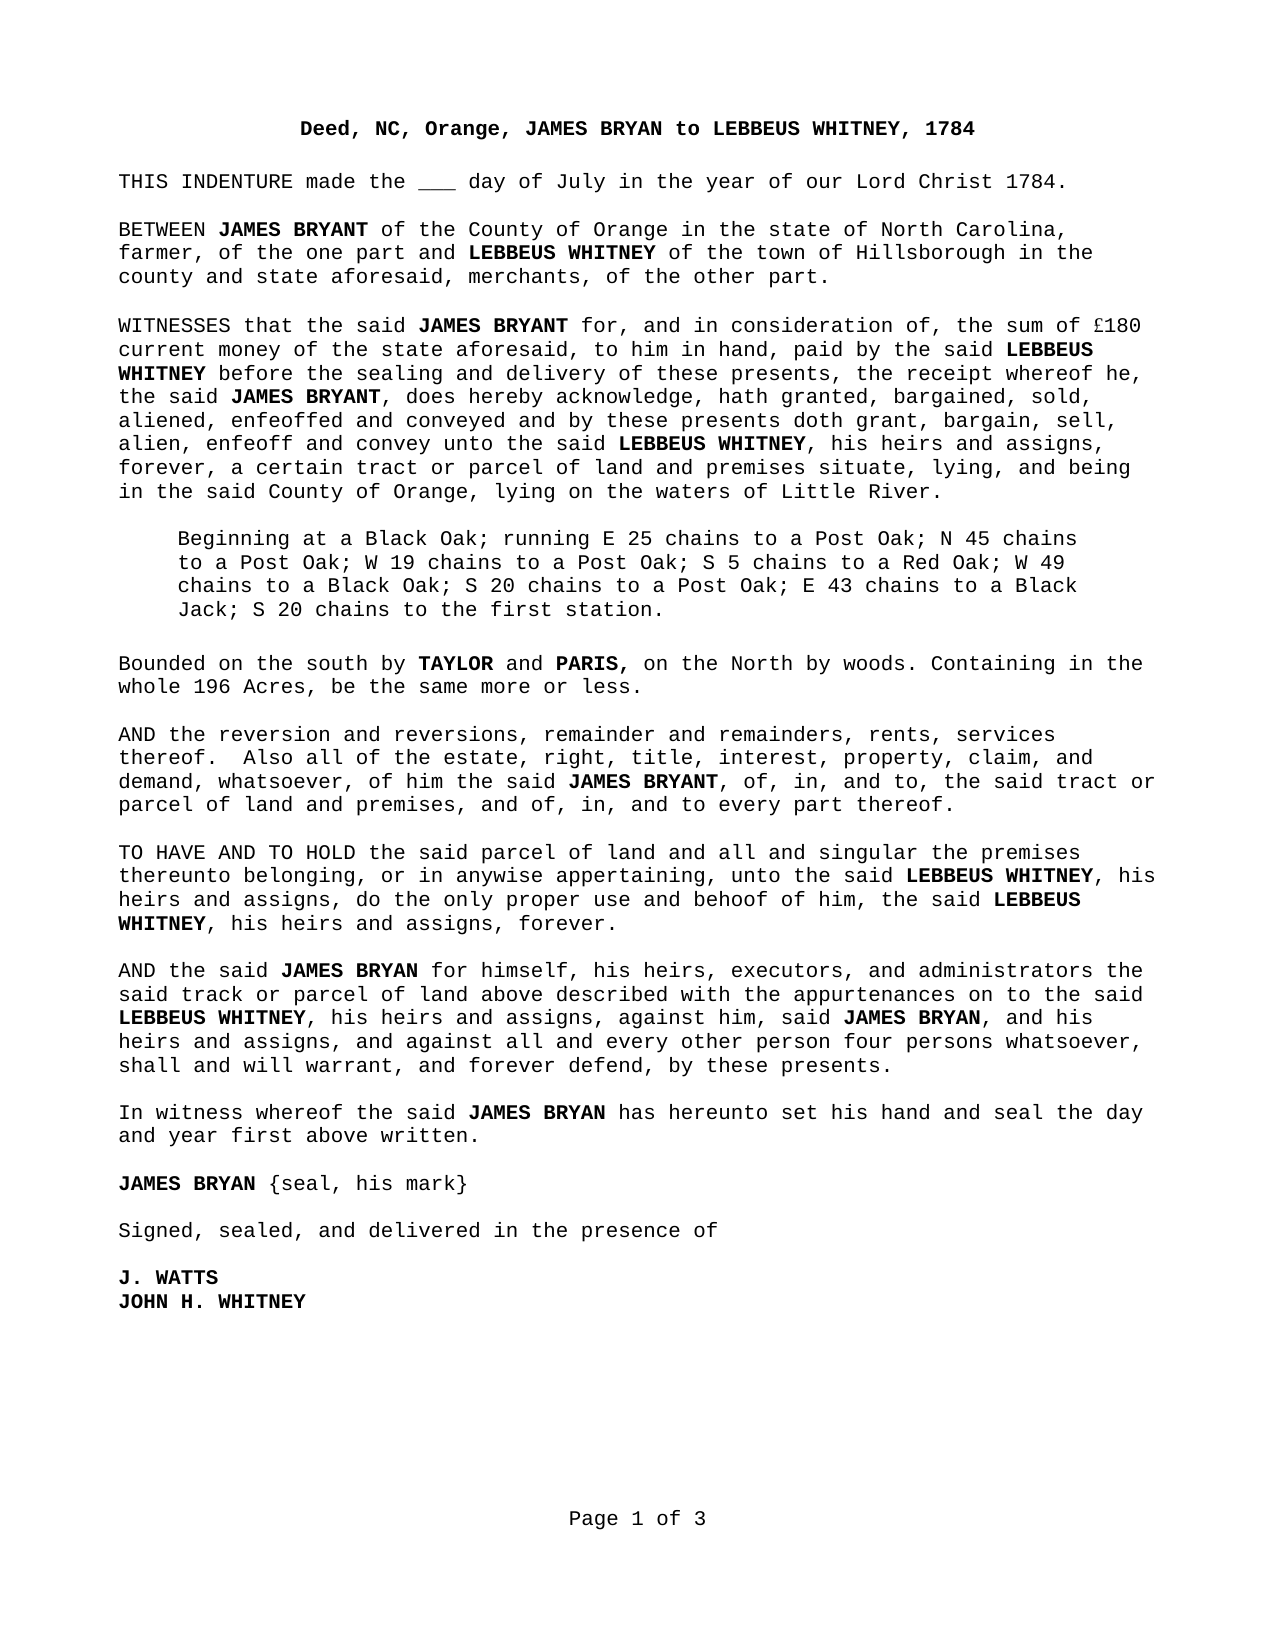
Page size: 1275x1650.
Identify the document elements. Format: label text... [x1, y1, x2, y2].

text J. Watts [118, 1267, 1157, 1291]
text Beginning at a Black Oak; running E 25 chains to a Post Oak; N 45 chains to a Post Oak; W 19 chains to a Post Oak; S 5 chains to a Red Oak; W 49 chains to a Black Oak; S 20 chains to a Post Oak; E 43 chains to a Black Jack; S 20 chains to the first station. [177, 528, 1098, 623]
text Bounded on the south by Taylor and Paris, on the North by woods. Containing in the whole 196 Acres, be the same more or less. [118, 653, 1157, 700]
text John H. WHITNEY [118, 1291, 1157, 1315]
text Signed, sealed, and delivered in the presence of [118, 1220, 1157, 1244]
text Witnesses that the said JAMES BRYANT for, and in consideration of, the sum of £180 current money of the state aforesaid, to him in hand, paid by the said LEBBEUS WHITNEY before the sealing and delivery of these presents, the receipt whereof he, the said JAMES BRYANT, does hereby acknowledge, hath granted, bargained, sold, aliened, enfeoffed and conveyed and by these presents doth grant, bargain, sell, alien, enfeoff and convey unto the said LEBBEUS WHITNEY, his heirs and assigns, forever, a certain tract or parcel of land and premises situate, lying, and being in the said County of Orange, lying on the waters of Little River. [118, 313, 1157, 504]
text And the reversion and reversions, remainder and remainders, rents, services thereof. Also all of the estate, right, title, interest, property, claim, and demand, whatsoever, of him the said JAMES BRYANT, of, in, and to, the said tract or parcel of land and premises, and of, in, and to every part thereof. [118, 723, 1157, 818]
text This indenture made the ___ day of July in the year of our Lord Christ 1784. [118, 171, 1157, 195]
text In witness whereof the said JAMES BRYAN has hereunto set his hand and seal the day and year first above written. [118, 1102, 1157, 1149]
text Between JAMES BRYANT of the County of Orange in the state of North Carolina, farmer, of the one part and LEBBEUS WHITNEY of the town of Hillsborough in the county and state aforesaid, merchants, of the other part. [118, 218, 1157, 289]
text To have and to hold the said parcel of land and all and singular the premises thereunto belonging, or in anywise appertaining, unto the said LEBBEUS WHITNEY, his heirs and assigns, do the only proper use and behoof of him, the said LEBBEUS WHITNEY, his heirs and assigns, forever. [118, 842, 1157, 936]
text JAMES BRYAN {seal, his mark} [118, 1173, 1157, 1196]
text And the said JAMES BRYAN for himself, his heirs, executors, and administrators the said track or parcel of land above described with the appurtenances on to the said LEBBEUS WHITNEY, his heirs and assigns, against him, said JAMES BRYAN, and his heirs and assigns, and against all and every other person four persons whatsoever, shall and will warrant, and forever defend, by these presents. [118, 960, 1157, 1078]
